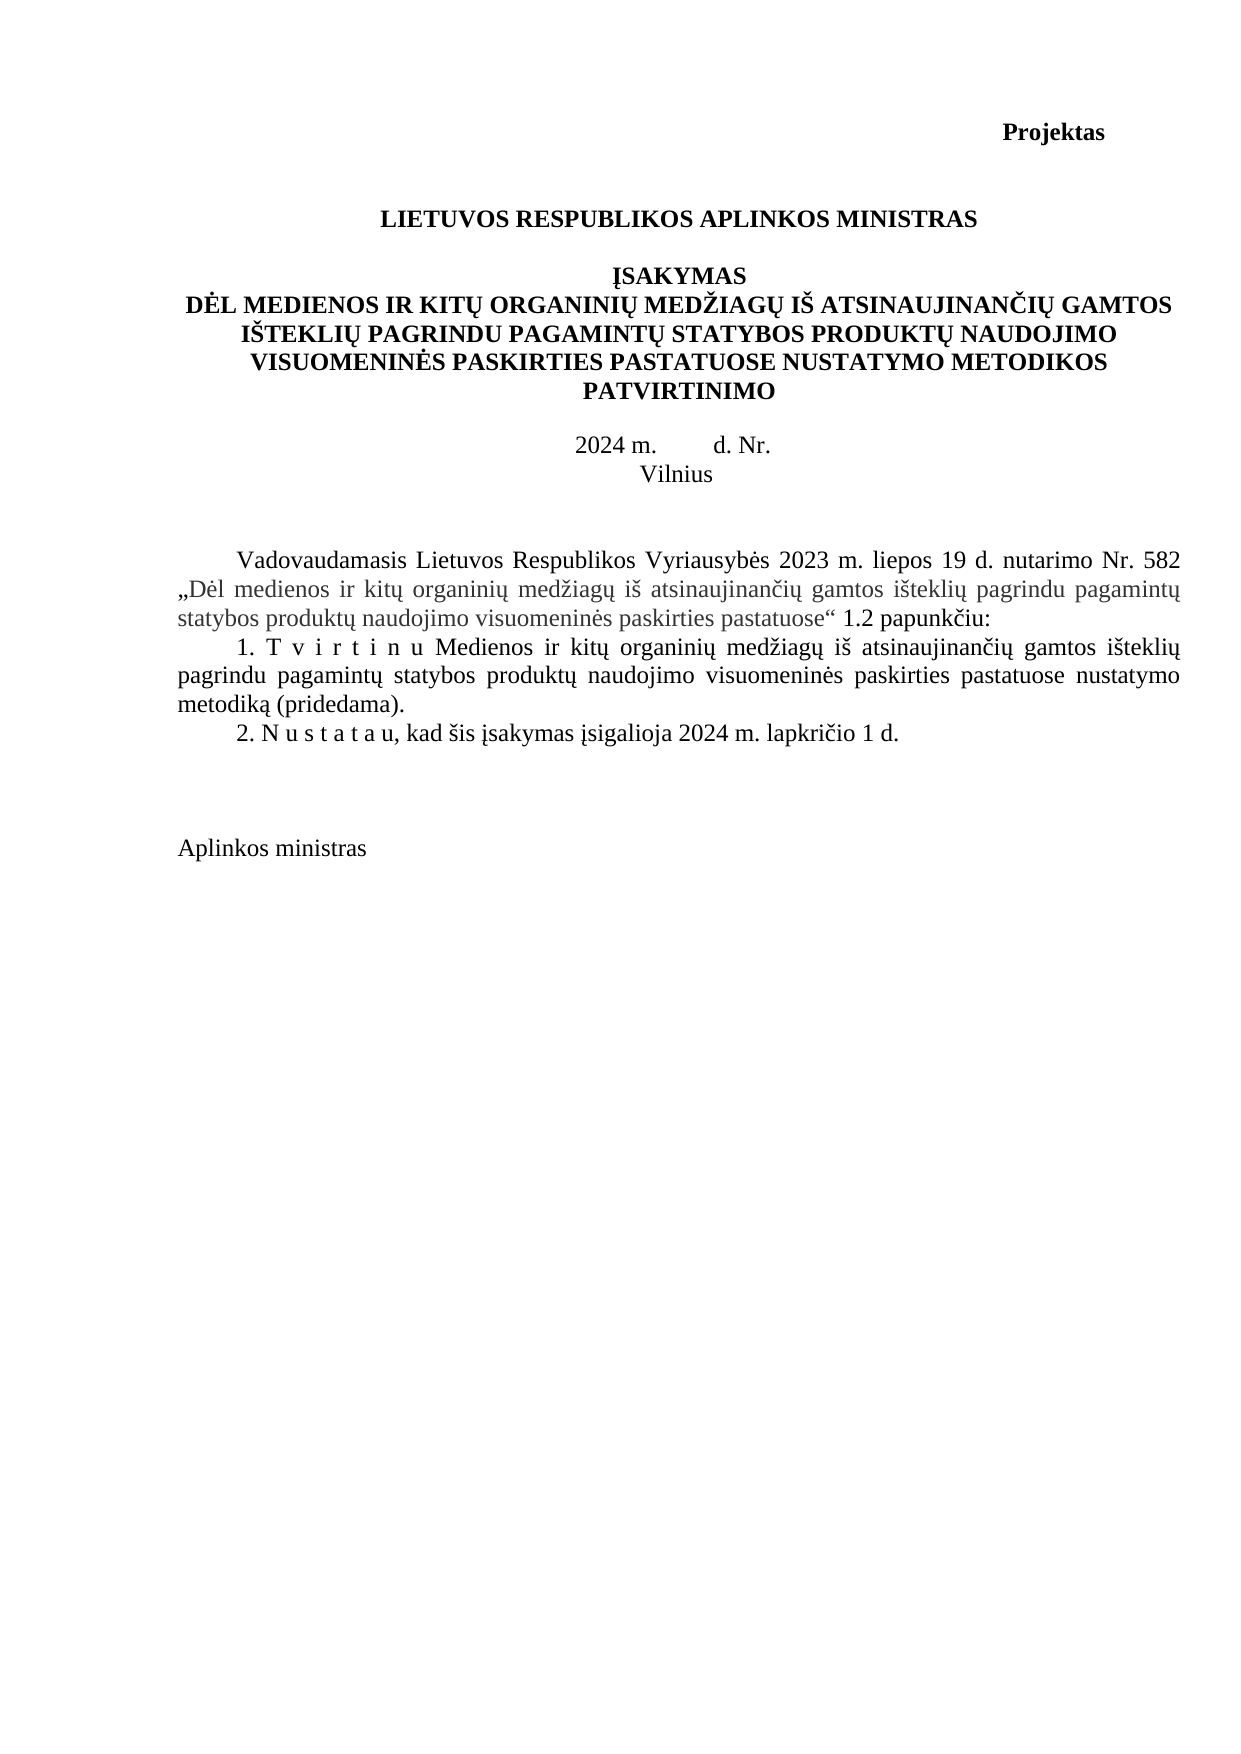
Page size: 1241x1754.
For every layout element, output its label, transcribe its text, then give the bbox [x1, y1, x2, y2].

text Projektas [177, 117, 1181, 146]
text 1. T v i r t i n u Medienos ir kitų organinių medžiagų iš atsinaujinančių gamtos išteklių pagrindu pagamintų statybos produktų naudojimo visuomeninės paskirties pastatuose nustatymo metodiką (pridedama). [177, 632, 1181, 718]
text 2024 m. d. Nr. [177, 430, 1181, 459]
text Vadovaudamasis Lietuvos Respublikos Vyriausybės 2023 m. liepos 19 d. nutarimo Nr. 582 „Dėl medienos ir kitų organinių medžiagų iš atsinaujinančių gamtos išteklių pagrindu pagamintų statybos produktų naudojimo visuomeninės paskirties pastatuose“ 1.2 papunkčiu: [177, 545, 1181, 632]
text Vilnius [177, 459, 1181, 517]
text LIETUVOS RESPUBLIKOS APLINKOS MINISTRAS [177, 204, 1181, 232]
text 2. N u s t a t a u, kad šis įsakymas įsigalioja 2024 m. lapkričio 1 d. [177, 718, 1181, 747]
text ĮSAKYMAS [177, 261, 1181, 290]
text DĖL MEDIENOS IR KITŲ ORGANINIŲ MEDŽIAGŲ IŠ ATSINAUJINANČIŲ GAMTOS IŠTEKLIŲ PAGRINDU PAGAMINTŲ STATYBOS PRODUKTŲ NAUDOJIMO VISUOMENINĖS PASKIRTIES PASTATUOSE NUSTATYMO METODIKOS PATVIRTINIMO [177, 290, 1181, 405]
text Aplinkos ministras [177, 833, 1181, 862]
